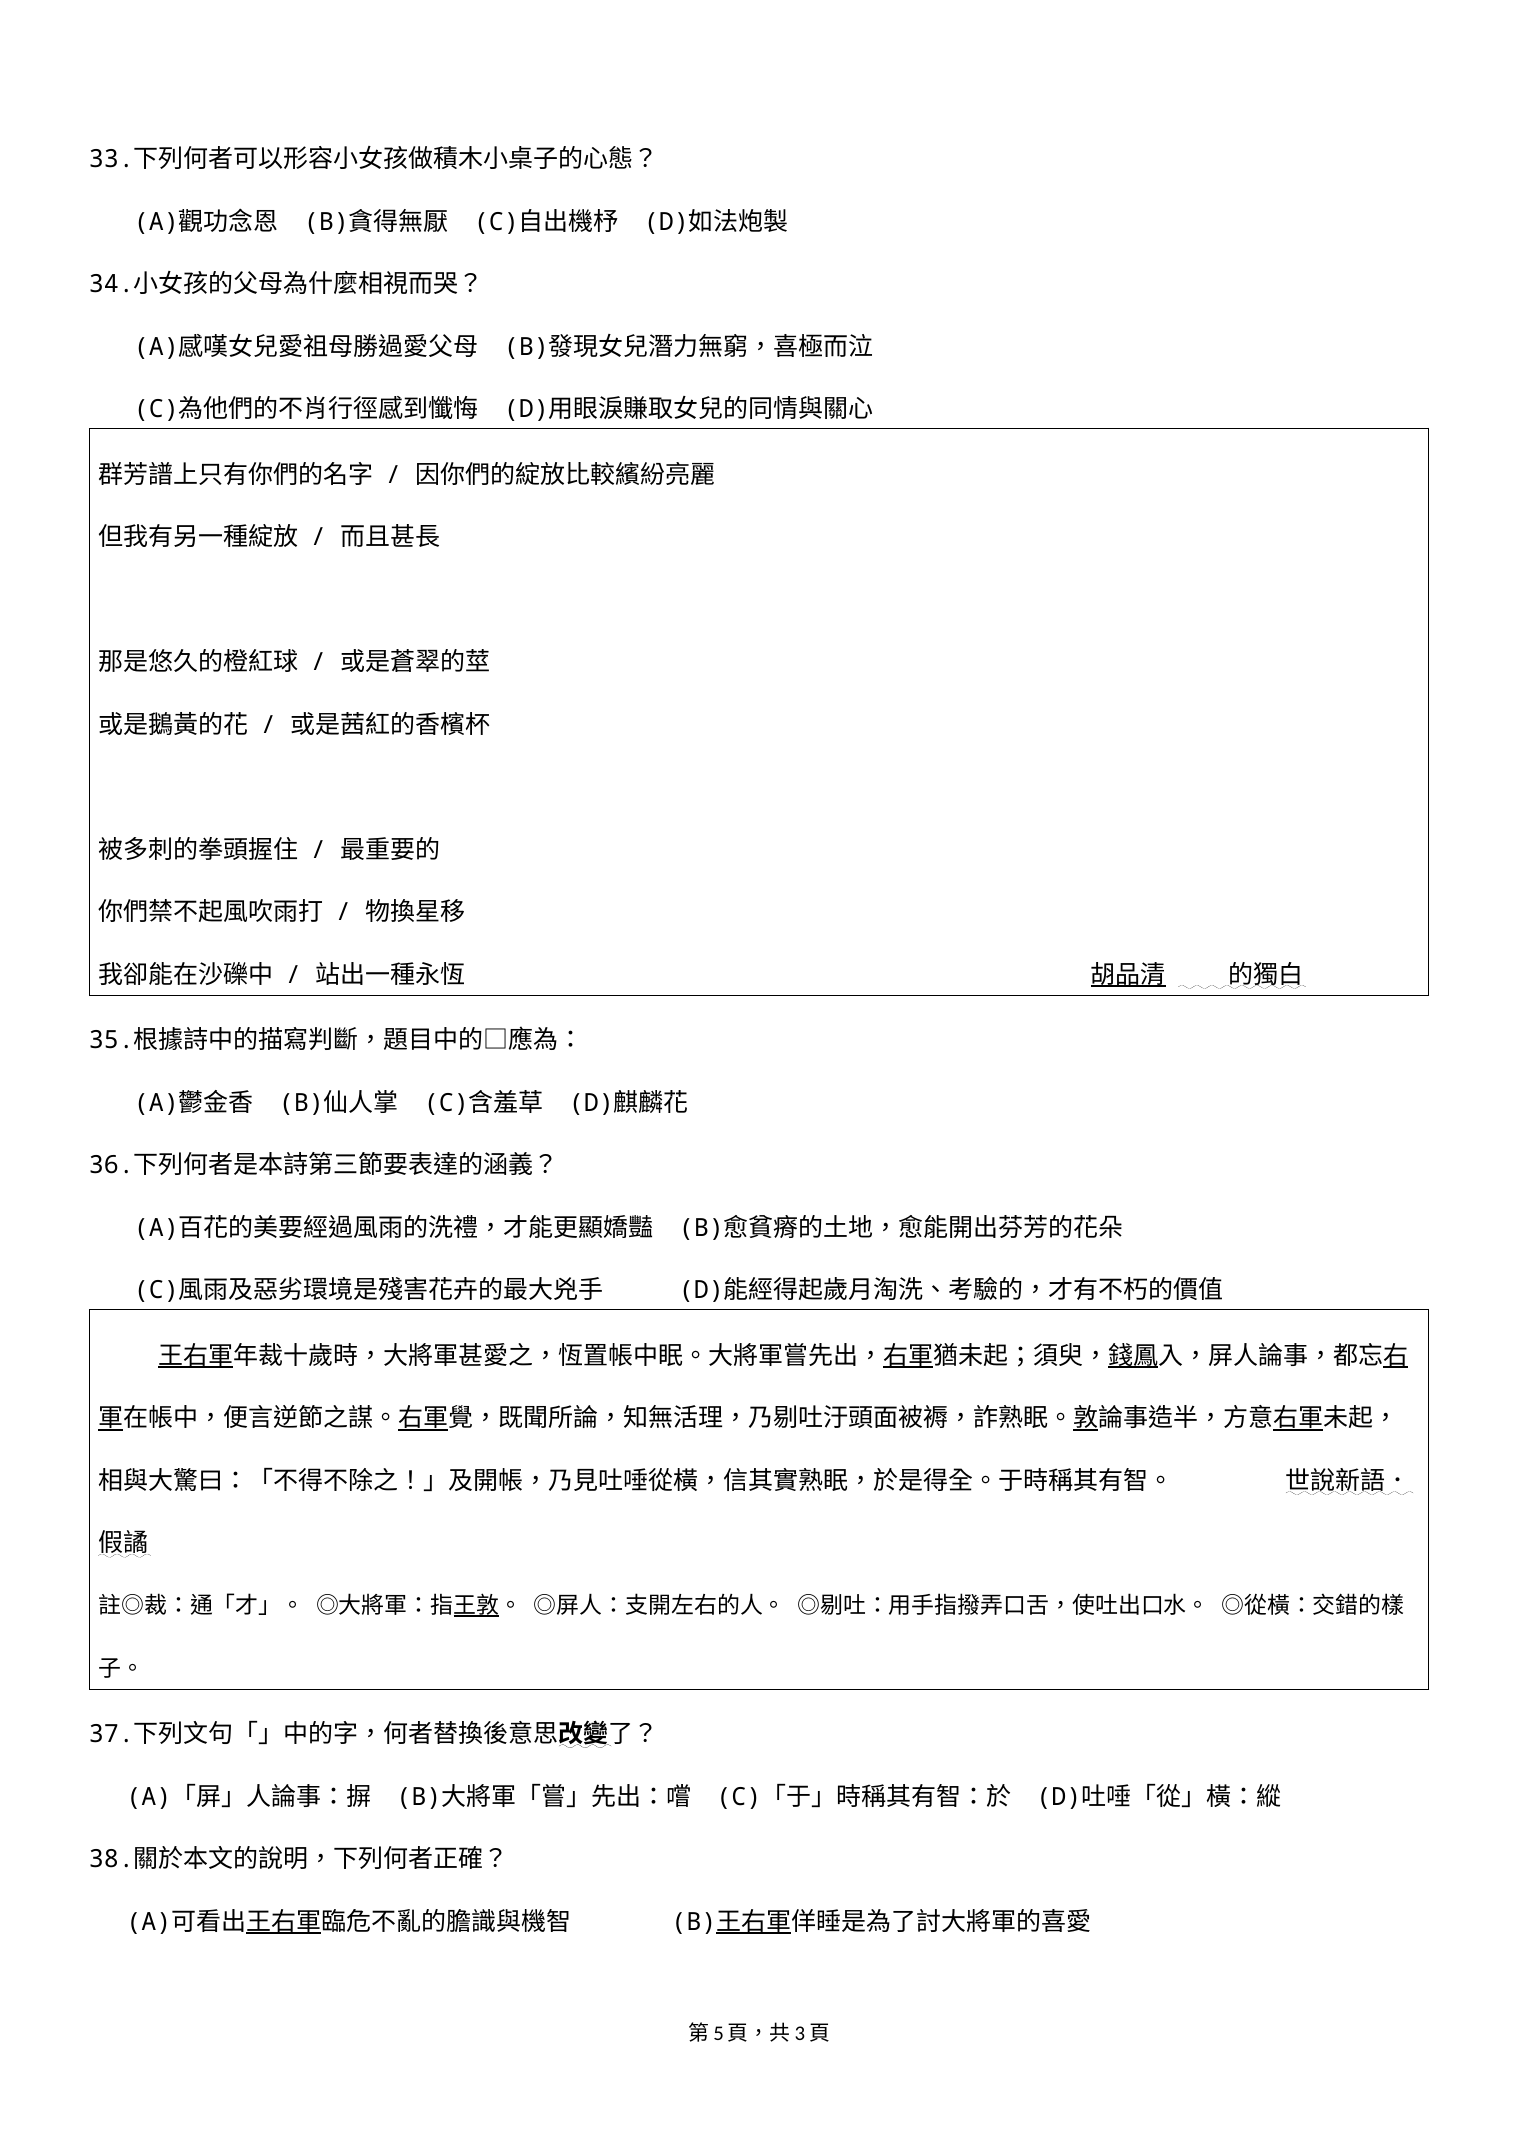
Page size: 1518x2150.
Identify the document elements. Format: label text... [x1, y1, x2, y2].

text 你們禁不起風吹雨打 / 物換星移 [90, 865, 1428, 927]
text 36.下列何者是本詩第三節要表達的涵義？ [89, 1121, 1429, 1184]
text 35.根據詩中的描寫判斷，題目中的□應為： [89, 996, 1429, 1059]
text 但我有另一種綻放 / 而且甚長 [90, 490, 1428, 556]
text (C)為他們的不肖行徑感到懺悔 (D)用眼淚賺取女兒的同情與關心 [89, 365, 1429, 427]
text 我卻能在沙礫中 / 站出一種永恆 胡品清 的獨白 [90, 927, 1428, 995]
text (A)感嘆女兒愛祖母勝過愛父母 (B)發現女兒潛力無窮，喜極而泣 [89, 302, 1429, 365]
text 或是鵝黃的花 / 或是茜紅的香檳杯 [90, 677, 1428, 743]
text (A)百花的美要經過風雨的洗禮，才能更顯嬌豔 (B)愈貧瘠的土地，愈能開出芬芳的花朵 [89, 1184, 1429, 1246]
text (A)鬱金香 (B)仙人掌 (C)含羞草 (D)麒麟花 [89, 1059, 1429, 1121]
text 那是悠久的橙紅球 / 或是蒼翠的莖 [90, 615, 1428, 677]
text 38.關於本文的說明，下列何者正確？ [89, 1815, 1429, 1877]
text 33.下列何者可以形容小女孩做積木小桌子的心態？ [89, 115, 1429, 177]
text 被多刺的拳頭握住 / 最重要的 [90, 802, 1428, 865]
text 註◎裁：通「才」。 ◎大將軍：指王敦。 ◎屏人：支開左右的人。 ◎剔吐：用手指撥弄口舌，使吐出口水。 ◎從橫：交錯的樣子。 [90, 1559, 1428, 1689]
text 34.小女孩的父母為什麼相視而哭？ [89, 240, 1429, 302]
text 群芳譜上只有你們的名字 / 因你們的綻放比較繽紛亮麗 [90, 429, 1428, 490]
text (A)觀功念恩 (B)貪得無厭 (C)自出機杼 (D)如法炮製 [89, 177, 1429, 240]
text 37.下列文句「」中的字，何者替換後意思改變了？ [89, 1690, 1429, 1752]
text 王右軍年裁十歲時，大將軍甚愛之，恆置帳中眠。大將軍嘗先出，右軍猶未起；須臾，錢鳳入，屏人論事，都忘右軍在帳中，便言逆節之謀。右軍覺，既聞所論，知無活理，乃剔吐汙頭面被褥，詐熟眠。敦論事造半，方意右軍未起，相與大驚曰：「不得不除之！」及開帳，乃見吐唾從橫，信其實熟眠，於是得全。于時稱其有智。 世說新語．假譎 [90, 1310, 1428, 1559]
text (A)「屏」人論事：摒 (B)大將軍「嘗」先出：嚐 (C)「于」時稱其有智：於 (D)吐唾「從」橫：縱 [89, 1752, 1429, 1815]
text (C)風雨及惡劣環境是殘害花卉的最大兇手 (D)能經得起歲月淘洗、考驗的，才有不朽的價值 [89, 1246, 1429, 1309]
text (A)可看出王右軍臨危不亂的膽識與機智 (B)王右軍佯睡是為了討大將軍的喜愛 [89, 1877, 1429, 1940]
